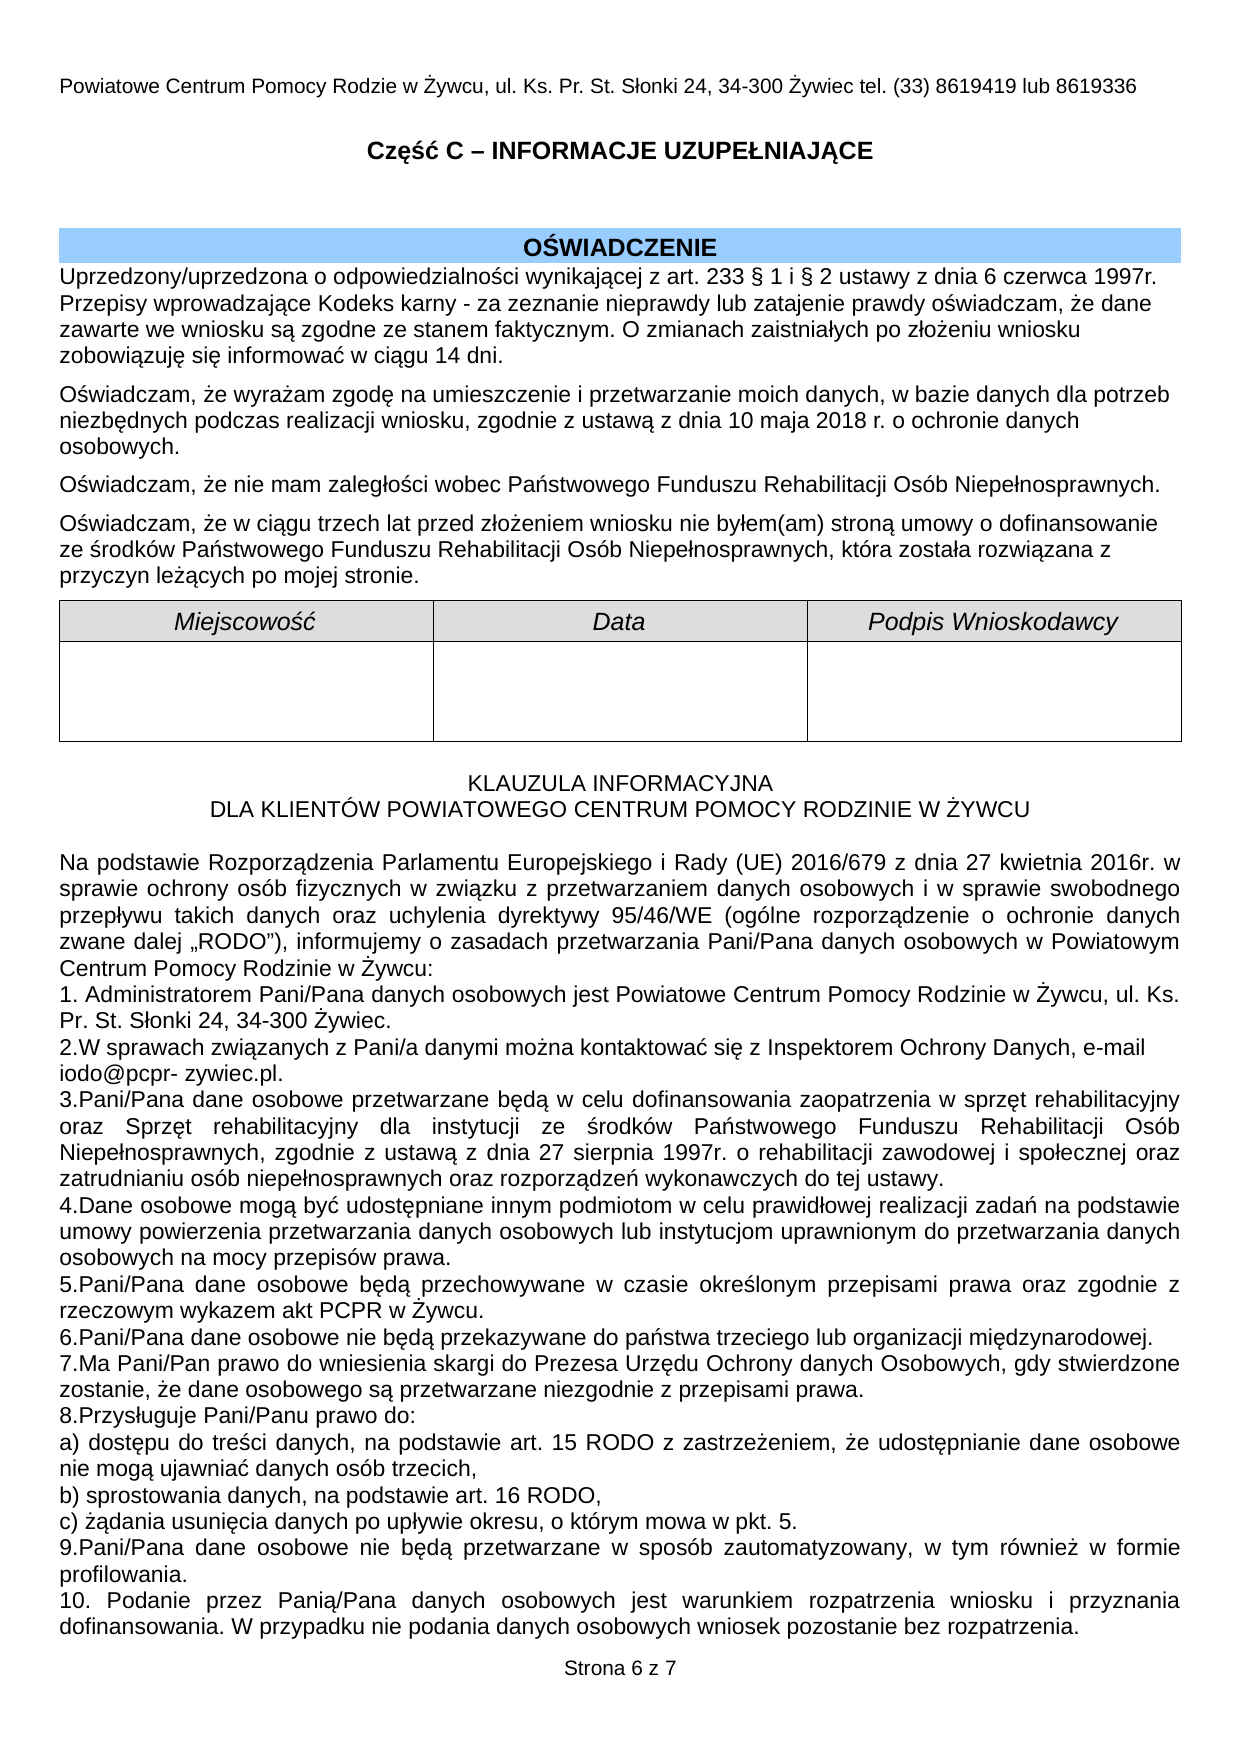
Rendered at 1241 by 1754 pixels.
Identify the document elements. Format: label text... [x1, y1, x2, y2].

text 3.Pani/Pana dane osobowe przetwarzane będą w celu dofinansowania zaopatrzenia w sprzęt rehabilitacyjny oraz Sprzęt rehabilitacyjny dla instytucji ze środków Państwowego Funduszu Rehabilitacji Osób Niepełnosprawnych, zgodnie z ustawą z dnia 27 sierpnia 1997r. o rehabilitacji zawodowej i społecznej oraz zatrudnianiu osób niepełnosprawnych oraz rozporządzeń wykonawczych do tej ustawy. [59, 1086, 1181, 1192]
subtitle OŚWIADCZENIE [59, 228, 1181, 263]
text b) sprostowania danych, na podstawie art. 16 RODO, [59, 1482, 1181, 1508]
table_cell [434, 642, 807, 741]
text c) żądania usunięcia danych po upływie okresu, o którym mowa w pkt. 5. [59, 1508, 1181, 1534]
table_header Podpis Wnioskodawcy [808, 601, 1181, 641]
text DLA KLIENTÓW POWIATOWEGO CENTRUM POMOCY RODZINIE W ŻYWCU [59, 796, 1181, 823]
text Uprzedzony/uprzedzona o odpowiedzialności wynikającej z art. 233 § 1 i § 2 ustawy z dnia 6 czerwca 1997r. Przepisy wprowadzające Kodeks karny - za zeznanie nieprawdy lub zatajenie prawdy oświadczam, że dane zawarte we wniosku są zgodne ze stanem faktycznym. O zmianach zaistniałych po złożeniu wniosku zobowiązuję się informować w ciągu 14 dni. [59, 263, 1181, 369]
text 10. Podanie przez Panią/Pana danych osobowych jest warunkiem rozpatrzenia wniosku i przyznania dofinansowania. W przypadku nie podania danych osobowych wniosek pozostanie bez rozpatrzenia. [59, 1587, 1181, 1640]
text KLAUZULA INFORMACYJNA [59, 770, 1181, 796]
text Oświadczam, że w ciągu trzech lat przed złożeniem wniosku nie byłem(am) stroną umowy o dofinansowanie ze środków Państwowego Funduszu Rehabilitacji Osób Niepełnosprawnych, która została rozwiązana z przyczyn leżących po mojej stronie. [59, 509, 1181, 588]
table_cell [808, 642, 1181, 741]
text 2.W sprawach związanych z Pani/a danymi można kontaktować się z Inspektorem Ochrony Danych, e-mail [59, 1033, 1181, 1060]
text 7.Ma Pani/Pan prawo do wniesienia skargi do Prezesa Urzędu Ochrony danych Osobowych, gdy stwierdzone zostanie, że dane osobowego są przetwarzane niezgodnie z przepisami prawa. [59, 1350, 1181, 1402]
table_header Miejscowość [60, 601, 433, 641]
text a) dostępu do treści danych, na podstawie art. 15 RODO z zastrzeżeniem, że udostępnianie dane osobowe nie mogą ujawniać danych osób trzecich, [59, 1429, 1181, 1482]
text Na podstawie Rozporządzenia Parlamentu Europejskiego i Rady (UE) 2016/679 z dnia 27 kwietnia 2016r. w sprawie ochrony osób fizycznych w związku z przetwarzaniem danych osobowych i w sprawie swobodnego przepływu takich danych oraz uchylenia dyrektywy 95/46/WE (ogólne rozporządzenie o ochronie danych zwane dalej „RODO”), informujemy o zasadach przetwarzania Pani/Pana danych osobowych w Powiatowym Centrum Pomocy Rodzinie w Żywcu: [59, 849, 1181, 981]
text Oświadczam, że wyrażam zgodę na umieszczenie i przetwarzanie moich danych, w bazie danych dla potrzeb niezbędnych podczas realizacji wniosku, zgodnie z ustawą z dnia 10 maja 2018 r. o ochronie danych osobowych. [59, 381, 1181, 459]
text iodo@pcpr- zywiec.pl. [59, 1060, 1181, 1086]
subtitle Część C – INFORMACJE UZUPEŁNIAJĄCE [59, 122, 1181, 169]
text 6.Pani/Pana dane osobowe nie będą przekazywane do państwa trzeciego lub organizacji międzynarodowej. [59, 1323, 1181, 1350]
table_header Data [434, 601, 807, 641]
text 8.Przysługuje Pani/Panu prawo do: [59, 1402, 1181, 1429]
text 4.Dane osobowe mogą być udostępniane innym podmiotom w celu prawidłowej realizacji zadań na podstawie umowy powierzenia przetwarzania danych osobowych lub instytucjom uprawnionym do przetwarzania danych osobowych na mocy przepisów prawa. [59, 1192, 1181, 1271]
table_cell [60, 642, 433, 741]
text 9.Pani/Pana dane osobowe nie będą przetwarzane w sposób zautomatyzowany, w tym również w formie profilowania. [59, 1534, 1181, 1587]
text Oświadczam, że nie mam zaległości wobec Państwowego Funduszu Rehabilitacji Osób Niepełnosprawnych. [59, 471, 1181, 498]
text 1. Administratorem Pani/Pana danych osobowych jest Powiatowe Centrum Pomocy Rodzinie w Żywcu, ul. Ks. Pr. St. Słonki 24, 34-300 Żywiec. [59, 981, 1181, 1033]
text 5.Pani/Pana dane osobowe będą przechowywane w czasie określonym przepisami prawa oraz zgodnie z rzeczowym wykazem akt PCPR w Żywcu. [59, 1271, 1181, 1323]
